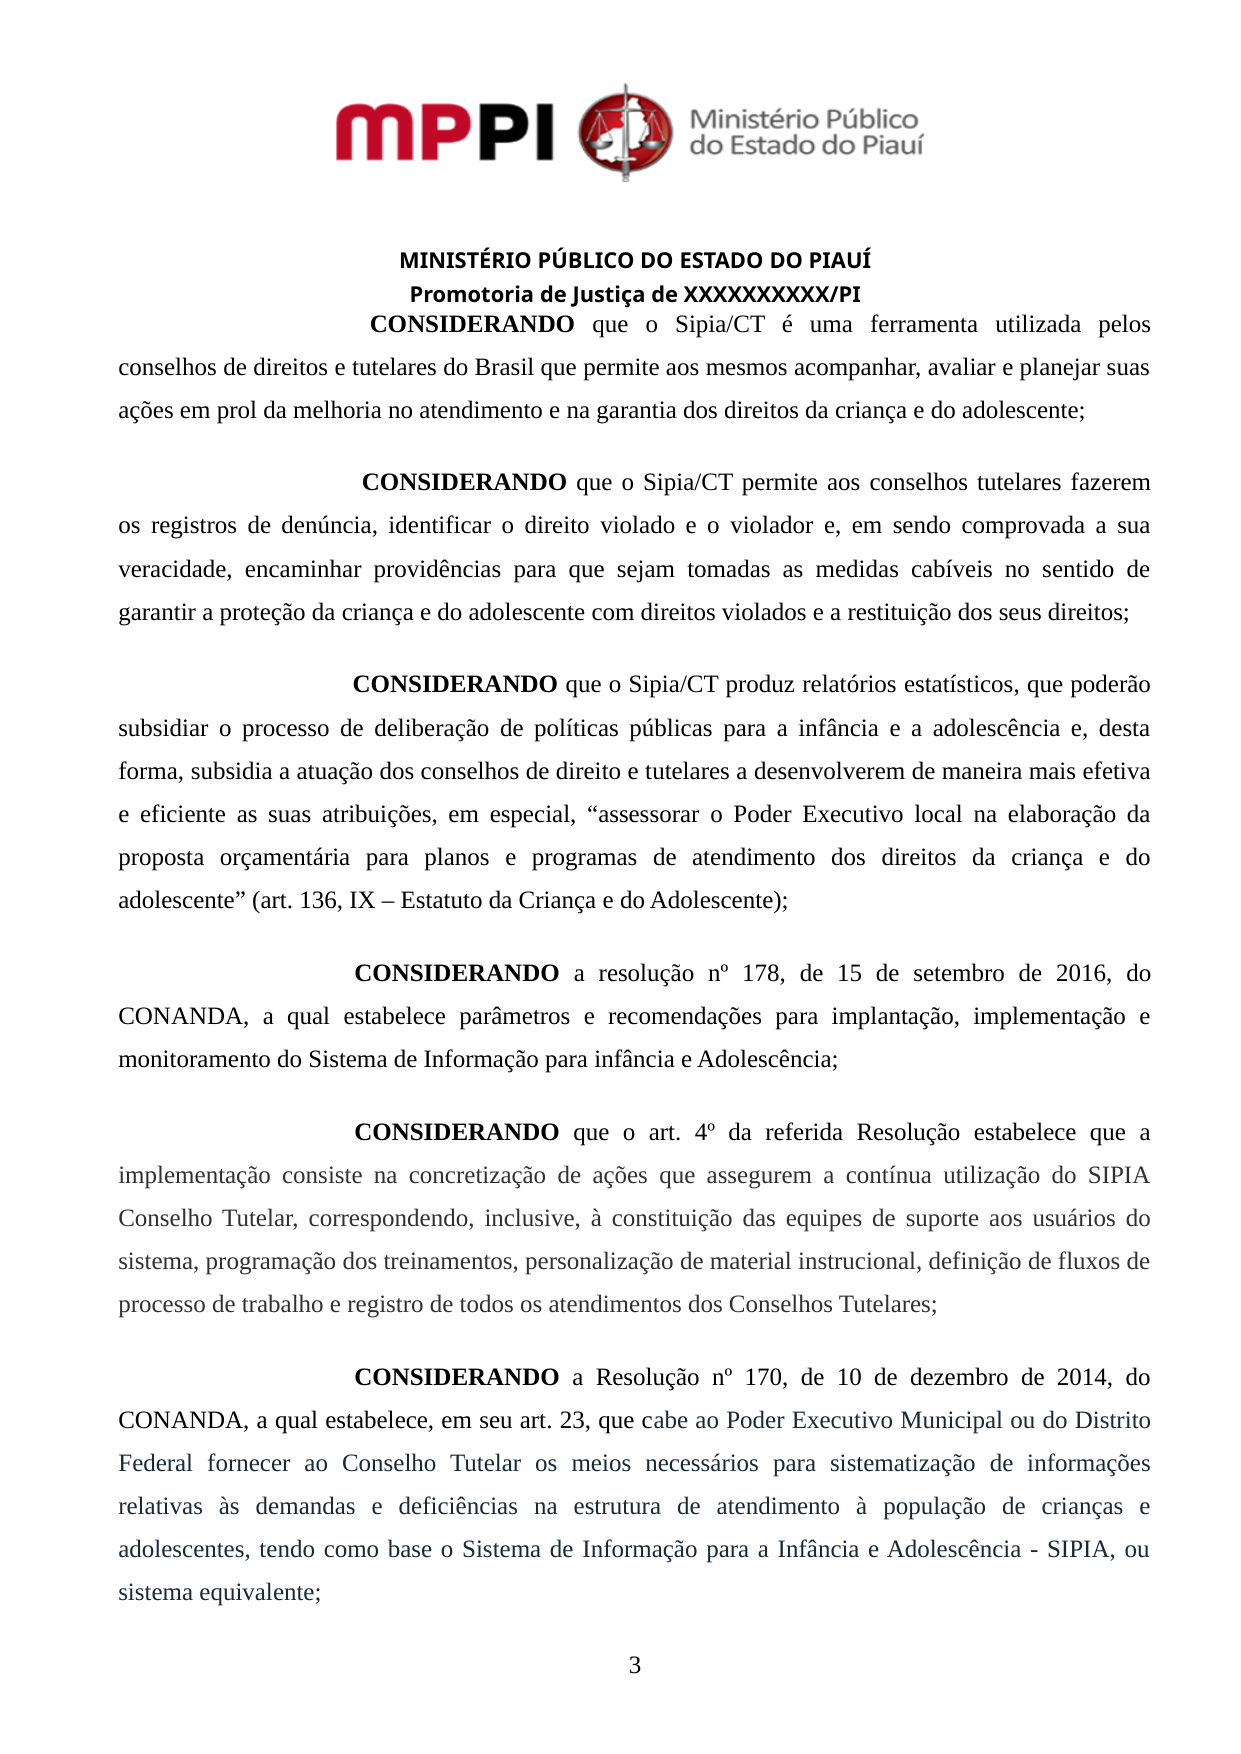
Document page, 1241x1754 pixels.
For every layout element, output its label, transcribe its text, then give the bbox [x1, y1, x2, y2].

text CONSIDERANDO que o Sipia/CT é uma ferramenta utilizada pelos conselhos de direitos e tutelares do Brasil que permite aos mesmos acompanhar, avaliar e planejar suas ações em prol da melhoria no atendimento e na garantia dos direitos da criança e do adolescente; [118, 309, 1152, 424]
text CONSIDERANDO que o art. 4º da referida Resolução estabelece que a implementação consiste na concretização de ações que assegurem a contínua utilização do SIPIA Conselho Tutelar, correspondendo, inclusive, à constituição das equipes de suporte aos usuários do sistema, programação dos treinamentos, personalização de material instrucional, definição de fluxos de processo de trabalho e registro de todos os atendimentos dos Conselhos Tutelares; [118, 1117, 1152, 1318]
text CONSIDERANDO a resolução nº 178, de 15 de setembro de 2016, do CONANDA, a qual estabelece parâmetros e recomendações para implantação, implementação e monitoramento do Sistema de Informação para infância e Adolescência; [118, 958, 1152, 1073]
text CONSIDERANDO que o Sipia/CT permite aos conselhos tutelares fazerem os registros de denúncia, identificar o direito violado e o violador e, em sendo comprovada a sua veracidade, encaminhar providências para que sejam tomadas as medidas cabíveis no sentido de garantir a proteção da criança e do adolescente com direitos violados e a restituição dos seus direitos; [118, 467, 1152, 626]
text CONSIDERANDO a Resolução nº 170, de 10 de dezembro de 2014, do CONANDA, a qual estabelece, em seu art. 23, que cabe ao Poder Executivo Municipal ou do Distrito Federal fornecer ao Conselho Tutelar os meios necessários para sistematização de informações relativas às demandas e deficiências na estrutura de atendimento à população de crianças e adolescentes, tendo como base o Sistema de Informação para a Infância e Adolescência - SIPIA, ou sistema equivalente; [118, 1362, 1152, 1606]
text CONSIDERANDO que o Sipia/CT produz relatórios estatísticos, que poderão subsidiar o processo de deliberação de políticas públicas para a infância e a adolescência e, desta forma, subsidia a atuação dos conselhos de direito e tutelares a desenvolverem de maneira mais efetiva e eficiente as suas atribuições, em especial, “assessorar o Poder Executivo local na elaboração da proposta orçamentária para planos e programas de atendimento dos direitos da criança e do adolescente” (art. 136, IX – Estatuto da Criança e do Adolescente); [118, 669, 1152, 914]
picture [331, 82, 939, 182]
